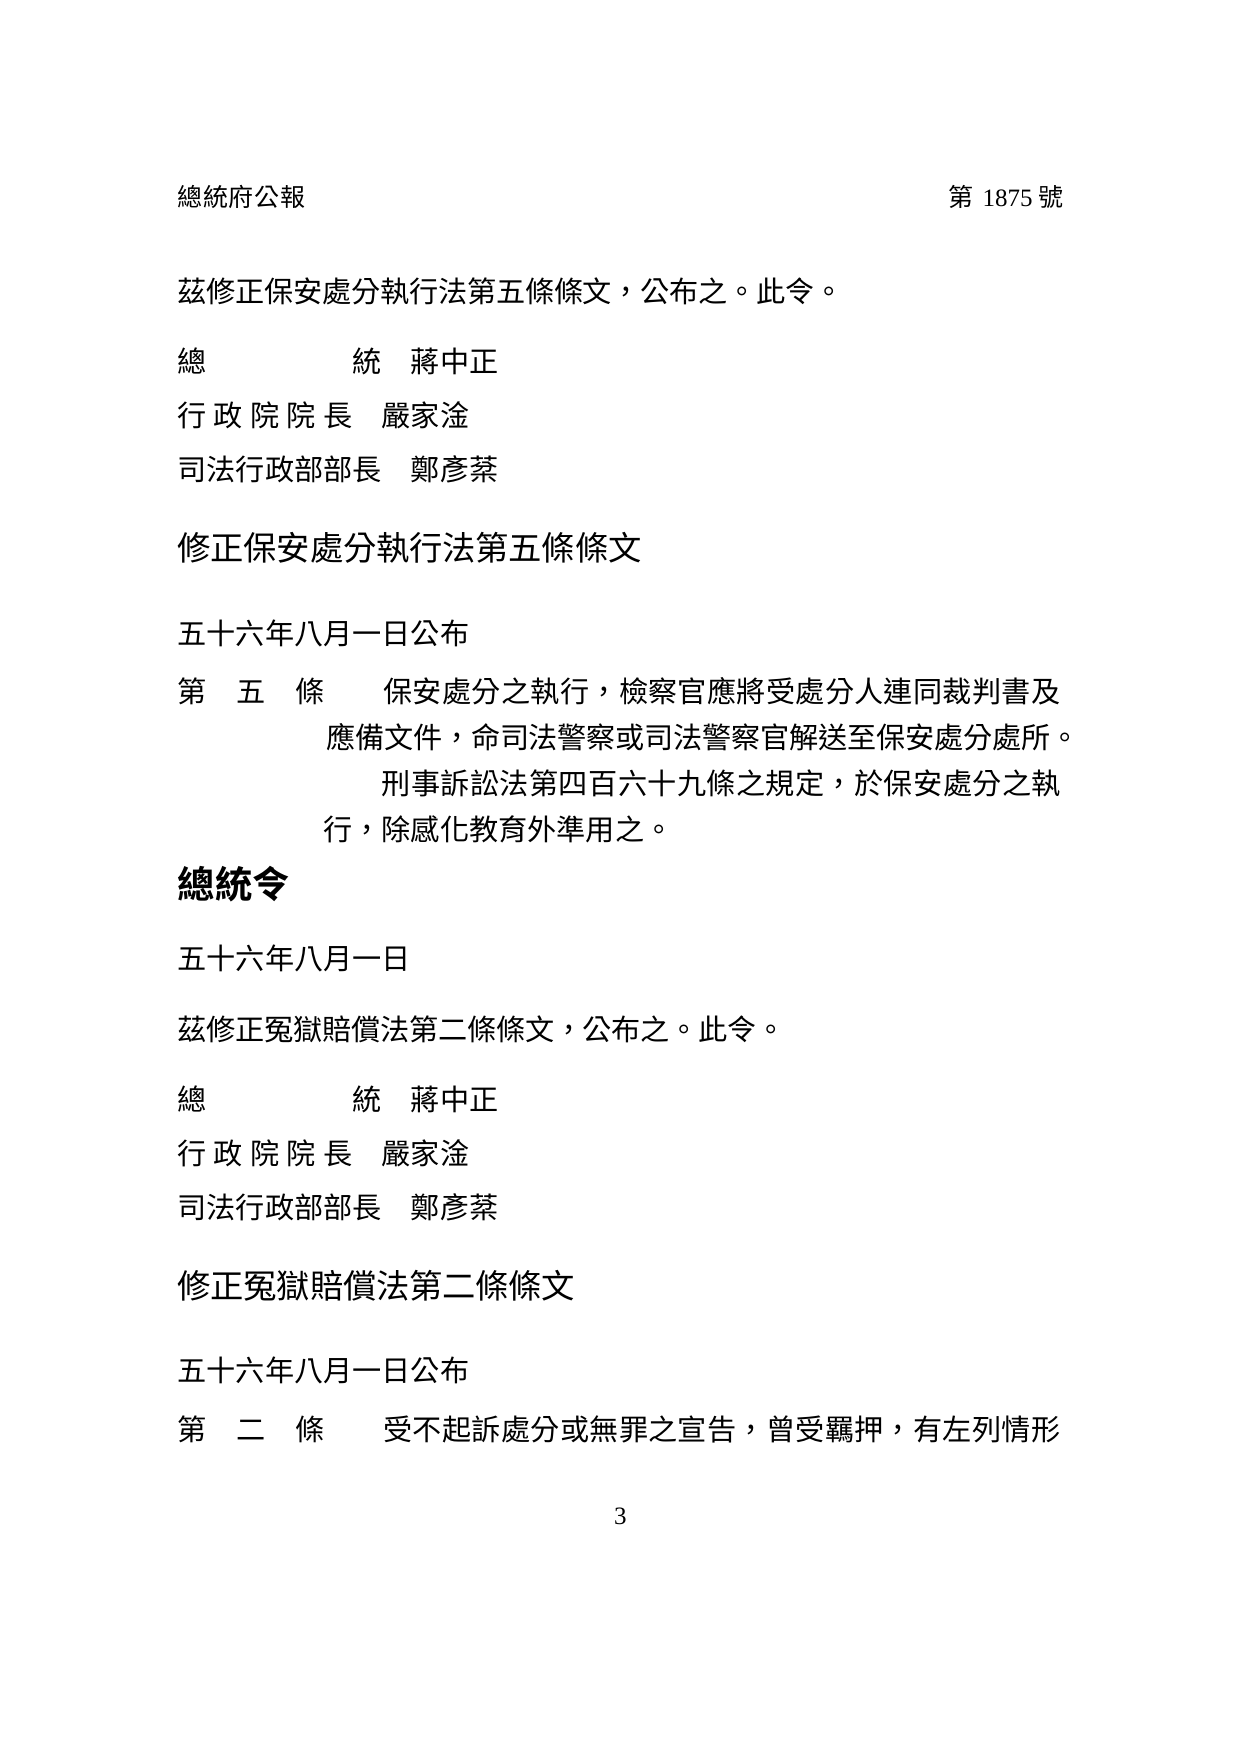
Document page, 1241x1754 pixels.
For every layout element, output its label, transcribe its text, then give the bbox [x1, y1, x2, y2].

text 司法行政部部長 鄭彥棻 [177, 457, 1063, 487]
text 茲修正保安處分執行法第五條條文，公布之。此令。 [177, 266, 1063, 312]
text 修正冤獄賠償法第二條條文 [177, 1262, 1063, 1307]
text 總統令 [177, 862, 1063, 907]
text 第 二 條 受不起訴處分或無罪之宣告，曾受羈押，有左列情形 [177, 1403, 1063, 1449]
text 修正保安處分執行法第五條條文 [177, 524, 1063, 570]
text 五十六年八月一日公布 [177, 607, 1063, 653]
text 茲修正冤獄賠償法第二條條文，公布之。此令。 [177, 1003, 1063, 1049]
text 司法行政部部長 鄭彥棻 [177, 1195, 1063, 1224]
text 行 政 院 院 長 嚴家淦 [177, 1141, 1063, 1170]
text 總 統 蔣中正 [177, 349, 1063, 378]
text 五十六年八月一日 [177, 932, 1063, 978]
text 五十六年八月一日公布 [177, 1345, 1063, 1391]
text 刑事訴訟法第四百六十九條之規定，於保安處分之執行，除感化教育外準用之。 [323, 757, 1063, 849]
text 總 統 蔣中正 [177, 1087, 1063, 1116]
text 行 政 院 院 長 嚴家淦 [177, 403, 1063, 432]
text 第 五 條 保安處分之執行，檢察官應將受處分人連同裁判書及應備文件，命司法警察或司法警察官解送至保安處分處所。 [177, 666, 1063, 757]
